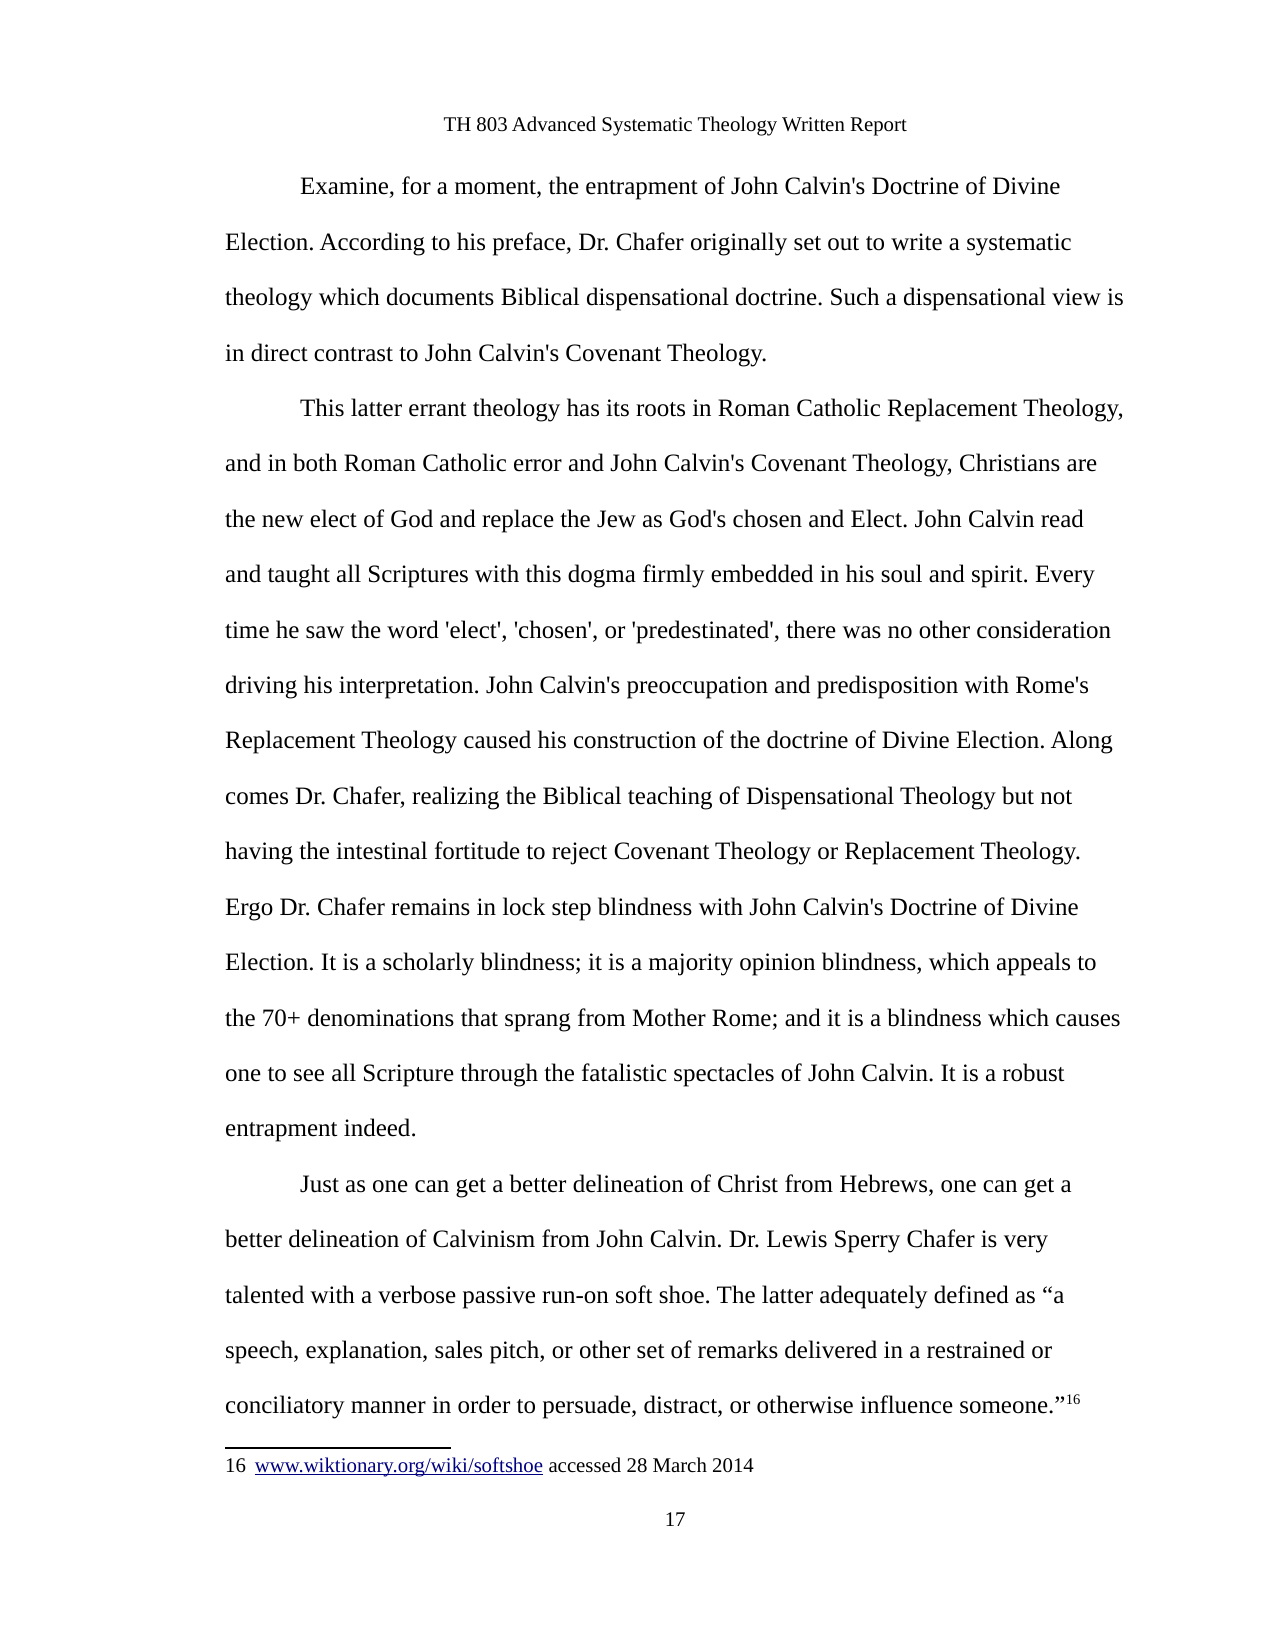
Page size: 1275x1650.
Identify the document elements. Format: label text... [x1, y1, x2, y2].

text www.wiktionary.org/wiki/softshoe accessed 28 March 2014 [225, 1454, 1125, 1477]
text Just as one can get a better delineation of Christ from Hebrews, one can get a better delineation of Calvinism from John Calvin. Dr. Lewis Sperry Chafer is very talented with a verbose passive run-on soft shoe. The latter adequately defined as “a speech, explanation, sales pitch, or other set of remarks delivered in a restrained or conciliatory manner in order to persuade, distract, or otherwise influence someone.” This author has always failed at “soft-shoeing”, and consequently holds a low esteem of those who do it well. It is curious, yeah, even disturbing, that Dr. Chafer waxes firm on this “Fact of Divine Election”, yet “soft shoed” on the substitutionary propitiation of Christ's death. The latter just called “theories”, the former called “fact.” It is illuminating, and yet still disturbing, that a verbose neo-evangelical theologian spends well over half his page count of Volume III, “SOTERIOLOGY,” on John Calvin's doctrine of Divine Election, and none on God's doctrine of Justification. [225, 1170, 1125, 1419]
text Examine, for a moment, the entrapment of John Calvin's Doctrine of Divine Election. According to his preface, Dr. Chafer originally set out to write a systematic theology which documents Biblical dispensational doctrine. Such a dispensational view is in direct contrast to John Calvin's Covenant Theology. [225, 172, 1125, 366]
text This latter errant theology has its roots in Roman Catholic Replacement Theology, and in both Roman Catholic error and John Calvin's Covenant Theology, Christians are the new elect of God and replace the Jew as God's chosen and Elect. John Calvin read and taught all Scriptures with this dogma firmly embedded in his soul and spirit. Every time he saw the word 'elect', 'chosen', or 'predestinated', there was no other consideration driving his interpretation. John Calvin's preoccupation and predisposition with Rome's Replacement Theology caused his construction of the doctrine of Divine Election. Along comes Dr. Chafer, realizing the Biblical teaching of Dispensational Theology but not having the intestinal fortitude to reject Covenant Theology or Replacement Theology. Ergo Dr. Chafer remains in lock step blindness with John Calvin's Doctrine of Divine Election. It is a scholarly blindness; it is a majority opinion blindness, which appeals to the 70+ denominations that sprang from Mother Rome; and it is a blindness which causes one to see all Scripture through the fatalistic spectacles of John Calvin. It is a robust entrapment indeed. [225, 394, 1125, 1142]
